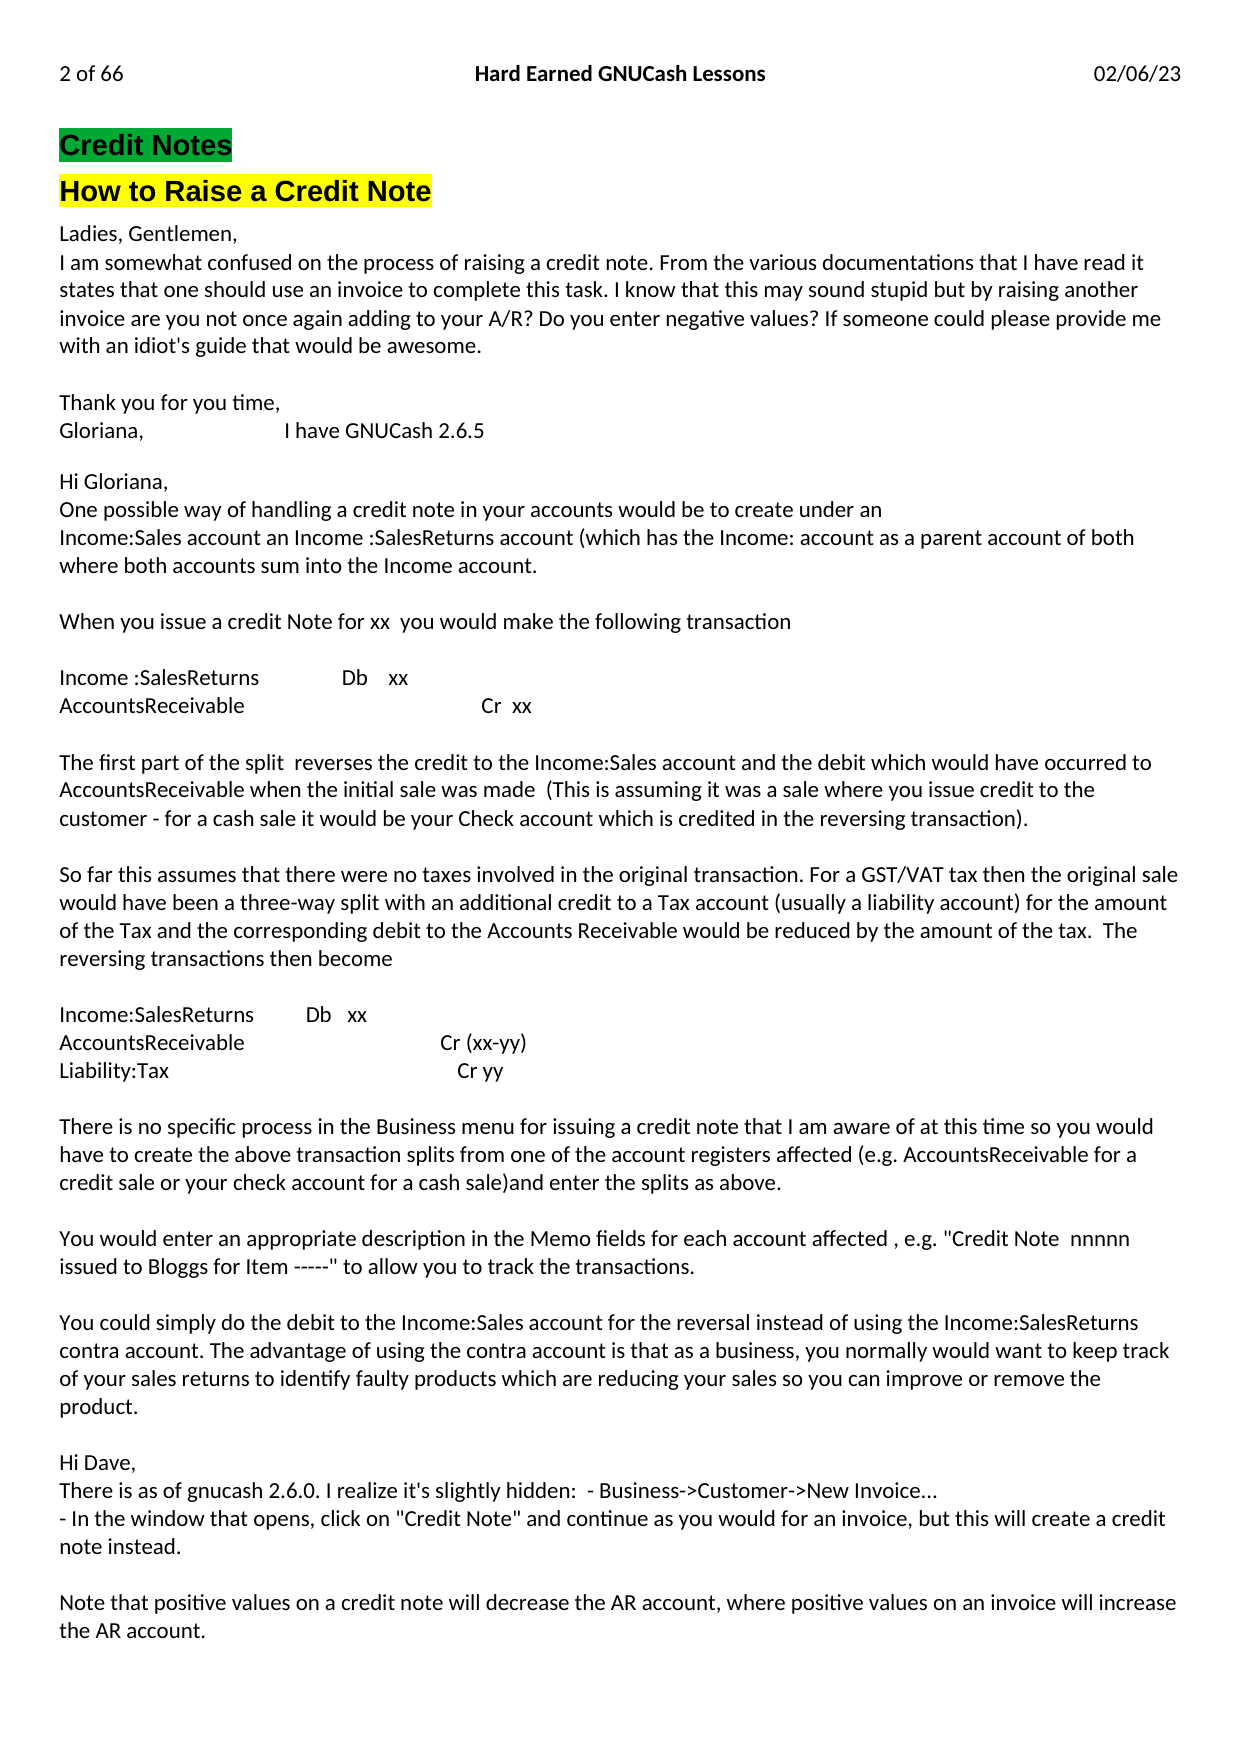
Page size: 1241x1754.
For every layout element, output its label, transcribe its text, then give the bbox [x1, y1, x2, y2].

text When you issue a credit Note for xx you would make the following transaction [59, 607, 1181, 636]
text The first part of the split reverses the credit to the Income:Sales account and the debit which would have occurred to AccountsReceivable when the initial sale was made (This is assuming it was a sale where you issue credit to the customer - for a cash sale it would be your Check account which is credited in the reversing transaction). [59, 748, 1181, 832]
text Ladies, Gentlemen, [59, 219, 1181, 248]
text AccountsReceivable Cr xx [59, 692, 1181, 719]
text Liability:Tax Cr yy [59, 1056, 1181, 1084]
text One possible way of handling a credit note in your accounts would be to create under an [59, 495, 1181, 523]
text You could simply do the debit to the Income:Sales account for the reversal instead of using the Income:SalesReturns contra account. The advantage of using the contra account is that as a business, you normally would want to keep track of your sales returns to identify faulty products which are reducing your sales so you can improve or remove the product. [59, 1308, 1181, 1420]
text Thank you for you time, [59, 388, 1181, 416]
text I am somewhat confused on the process of raising a credit note. From the various documentations that I have read it states that one should use an invoice to complete this task. I know that this may sound stupid but by raising another invoice are you not once again adding to your A/R? Do you enter negative values? If someone could please provide me with an idiot's guide that would be awesome. [59, 248, 1181, 360]
text - In the window that opens, click on "Credit Note" and continue as you would for an invoice, but this will create a credit note instead. [59, 1504, 1181, 1560]
text Income:Sales account an Income :SalesReturns account (which has the Income: account as a parent account of both where both accounts sum into the Income account. [59, 523, 1181, 579]
text You would enter an appropriate description in the Memo fields for each account affected , e.g. "Credit Note nnnnn issued to Bloggs for Item -----" to allow you to track the transactions. [59, 1224, 1181, 1280]
text Income:SalesReturns Db xx [59, 1000, 1181, 1028]
text Income :SalesReturns Db xx [59, 663, 1181, 692]
text Hi Dave, [59, 1448, 1181, 1476]
text AccountsReceivable Cr (xx-yy) [59, 1028, 1181, 1056]
subtitle How to Raise a Credit Note [432, 174, 1181, 207]
subtitle Credit Notes [232, 128, 1181, 162]
text Note that positive values on a credit note will decrease the AR account, where positive values on an invoice will increase the AR account. [59, 1588, 1181, 1644]
text There is no specific process in the Business menu for issuing a credit note that I am aware of at this time so you would have to create the above transaction splits from one of the account registers affected (e.g. AccountsReceivable for a credit sale or your check account for a cash sale)and enter the splits as above. [59, 1112, 1181, 1196]
text There is as of gnucash 2.6.0. I realize it's slightly hidden: - Business->Customer->New Invoice... [59, 1476, 1181, 1504]
text So far this assumes that there were no taxes involved in the original transaction. For a GST/VAT tax then the original sale would have been a three-way split with an additional credit to a Tax account (usually a liability account) for the amount of the Tax and the corresponding debit to the Accounts Receivable would be reduced by the amount of the tax. The reversing transactions then become [59, 860, 1181, 972]
text Gloriana, I have GNUCash 2.6.5 [59, 416, 1181, 444]
text Hi Gloriana, [59, 467, 1181, 495]
